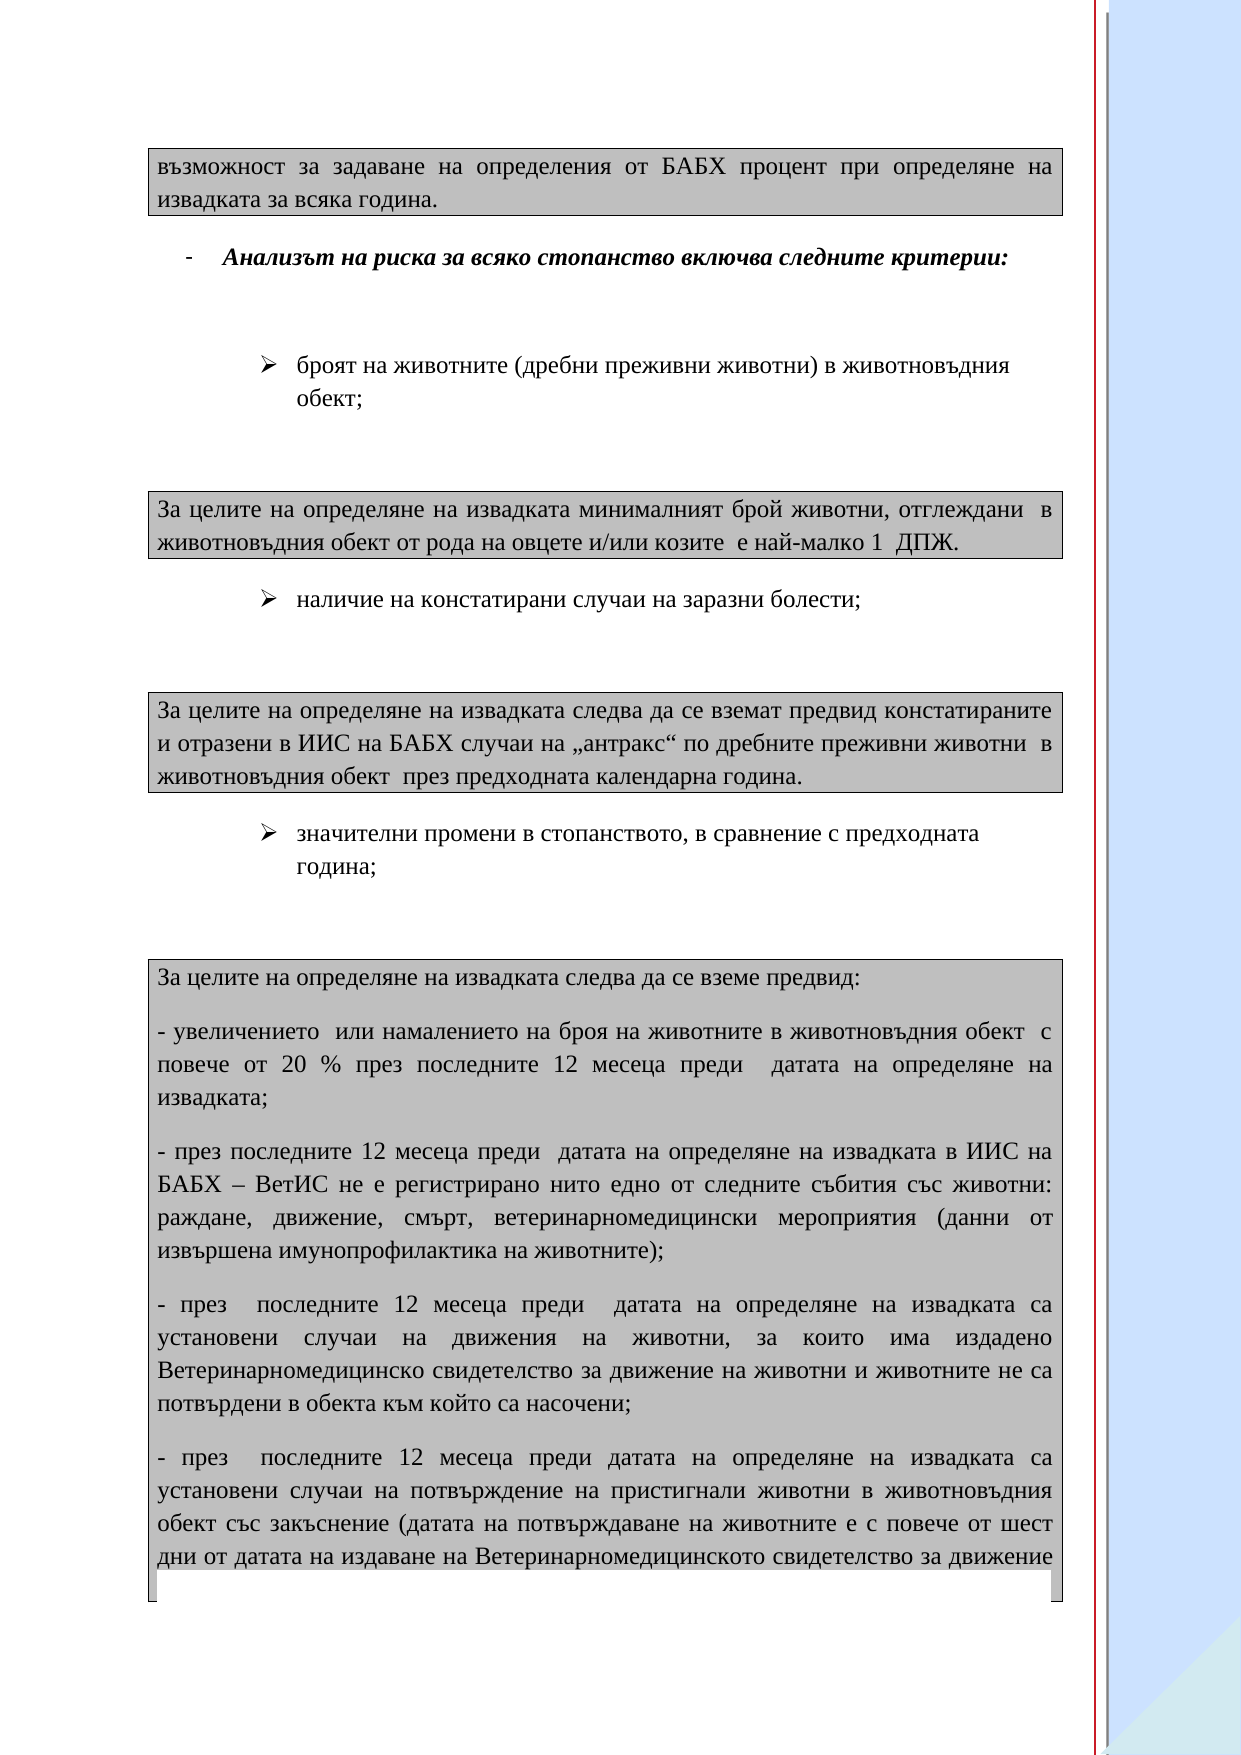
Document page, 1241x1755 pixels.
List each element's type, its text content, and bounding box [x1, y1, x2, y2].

text За целите на определяне на извадката следва да се вземе предвид: [149, 960, 1062, 991]
text - през последните 12 месеца преди датата на определяне на извадката са установени случаи на движения на животни, за които има издадено Ветеринарномедицинско свидетелство за движение на животни и животните не са потвърдени в обекта към който са насочени; [149, 1286, 1062, 1417]
list значителни промени в стопанството, в сравнение с предходната година; [259, 818, 1063, 880]
list наличие на констатирани случаи на заразни болести; [259, 584, 1063, 613]
text За целите на определяне на извадката минималният брой животни, отглеждани в животновъдния обект от рода на овцете и/или козите е най-малко 1 ДПЖ. [149, 492, 1062, 558]
text - през последните 12 месеца преди датата на определяне на извадката в ИИС на БАБХ – ВетИС не е регистрирано нито едно от следните събития със животни: раждане, движение, смърт, ветеринарномедицински мероприятия (данни от извършена имунопрофилактика на животните); [149, 1133, 1062, 1264]
list Анализът на риска за всяко стопанство включва следните критерии: [185, 241, 1063, 271]
list броят на животните (дребни преживни животни) в животновъдния обект; [259, 351, 1063, 412]
text - през последните 12 месеца преди датата на определяне на извадката са установени случаи на потвърждение на пристигнали животни в животновъдния обект със закъснение (датата на потвърждаване на животните е с повече от шест дни от датата на издаване на Ветеринарномедицинското свидетелство за движение на животни); [149, 1438, 1062, 1601]
text За целите на определяне на извадката следва да се вземат предвид констатираните и отразени в ИИС на БАБХ случаи на „антракс“ по дребните преживни животни в животновъдния обект през предходната календарна година. [149, 693, 1062, 792]
text възможност за задаване на определения от БАБХ процент при определяне на извадката за всяка година. [149, 149, 1062, 215]
text - увеличението или намалението на броя на животните в животновъдния обект с повече от 20 % през последните 12 месеца преди датата на определяне на извадката; [149, 1013, 1062, 1111]
